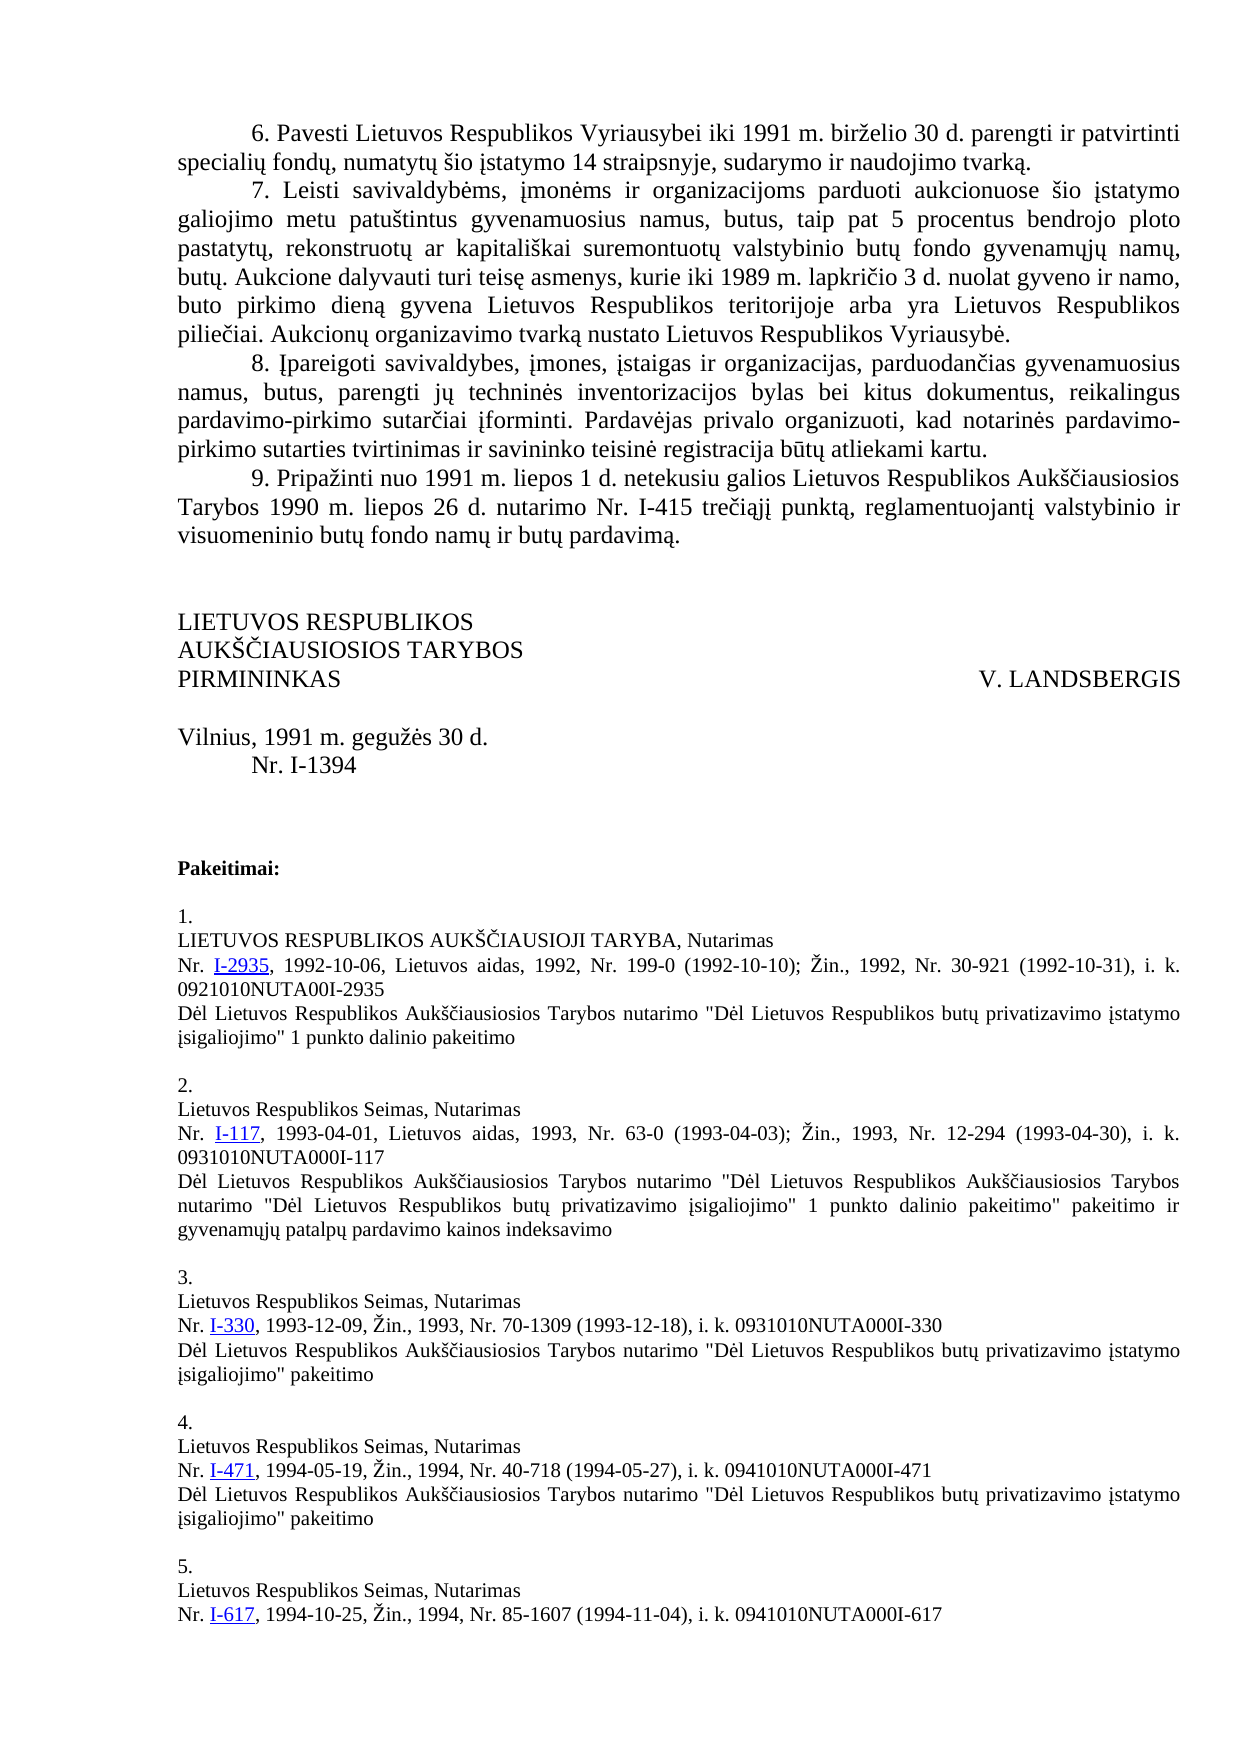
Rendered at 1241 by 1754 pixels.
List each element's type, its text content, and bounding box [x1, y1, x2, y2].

text Dėl Lietuvos Respublikos Aukščiausiosios Tarybos nutarimo "Dėl Lietuvos Respublikos Aukščiausiosios Tarybos nutarimo "Dėl Lietuvos Respublikos butų privatizavimo įsigaliojimo" 1 punkto dalinio pakeitimo" pakeitimo ir gyvenamųjų patalpų pardavimo kainos indeksavimo [177, 1169, 1181, 1241]
text 3. [177, 1265, 1181, 1289]
text Lietuvos Respublikos Seimas, Nutarimas [177, 1289, 1181, 1313]
text Nr. I-471, 1994-05-19, Žin., 1994, Nr. 40-718 (1994-05-27), i. k. 0941010NUTA000I-471 [177, 1458, 1181, 1482]
text Dėl Lietuvos Respublikos Aukščiausiosios Tarybos nutarimo "Dėl Lietuvos Respublikos butų privatizavimo įstatymo įsigaliojimo" pakeitimo [177, 1482, 1181, 1530]
text Lietuvos Respublikos Seimas, Nutarimas [177, 1578, 1181, 1602]
text Lietuvos Respublikos Seimas, Nutarimas [177, 1434, 1181, 1458]
text Nr. I-330, 1993-12-09, Žin., 1993, Nr. 70-1309 (1993-12-18), i. k. 0931010NUTA000I-330 [177, 1313, 1181, 1337]
text 9. Pripažinti nuo 1991 m. liepos 1 d. netekusiu galios Lietuvos Respublikos Aukščiausiosios Tarybos 1990 m. liepos 26 d. nutarimo Nr. I-415 trečiąjį punktą, reglamentuojantį valstybinio ir visuomeninio butų fondo namų ir butų pardavimą. [177, 463, 1181, 549]
text LIETUVOS RESPUBLIKOS AUKŠČIAUSIOJI TARYBA, Nutarimas [177, 928, 1181, 952]
text 5. [177, 1554, 1181, 1578]
text Lietuvos Respublikos Seimas, Nutarimas [177, 1097, 1181, 1121]
text 4. [177, 1410, 1181, 1434]
text 8. Įpareigoti savivaldybes, įmones, įstaigas ir organizacijas, parduodančias gyvenamuosius namus, butus, parengti jų techninės inventorizacijos bylas bei kitus dokumentus, reikalingus pardavimo-pirkimo sutarčiai įforminti. Pardavėjas privalo organizuoti, kad notarinės pardavimo-pirkimo sutarties tvirtinimas ir savininko teisinė registracija būtų atliekami kartu. [177, 348, 1181, 463]
text 7. Leisti savivaldybėms, įmonėms ir organizacijoms parduoti aukcionuose šio įstatymo galiojimo metu patuštintus gyvenamuosius namus, butus, taip pat 5 procentus bendrojo ploto pastatytų, rekonstruotų ar kapitališkai suremontuotų valstybinio butų fondo gyvenamųjų namų, butų. Aukcione dalyvauti turi teisę asmenys, kurie iki 1989 m. lapkričio 3 d. nuolat gyveno ir namo, buto pirkimo dieną gyvena Lietuvos Respublikos teritorijoje arba yra Lietuvos Respublikos piliečiai. Aukcionų organizavimo tvarką nustato Lietuvos Respublikos Vyriausybė. [177, 176, 1181, 348]
text PIRMININKAS V. LANDSBERGIS [177, 664, 1181, 693]
text Dėl Lietuvos Respublikos Aukščiausiosios Tarybos nutarimo "Dėl Lietuvos Respublikos butų privatizavimo įstatymo įsigaliojimo" 1 punkto dalinio pakeitimo [177, 1001, 1181, 1049]
text Pakeitimai: [177, 856, 1181, 880]
text AUKŠČIAUSIOSIOS TARYBOS [177, 636, 1181, 664]
text Nr. I-617, 1994-10-25, Žin., 1994, Nr. 85-1607 (1994-11-04), i. k. 0941010NUTA000I-617 [177, 1602, 1181, 1626]
text Nr. I-117, 1993-04-01, Lietuvos aidas, 1993, Nr. 63-0 (1993-04-03); Žin., 1993, Nr. 12-294 (1993-04-30), i. k. 0931010NUTA000I-117 [177, 1121, 1181, 1169]
text Nr. I-1394 [177, 751, 1181, 779]
text 6. Pavesti Lietuvos Respublikos Vyriausybei iki 1991 m. birželio 30 d. parengti ir patvirtinti specialių fondų, numatytų šio įstatymo 14 straipsnyje, sudarymo ir naudojimo tvarką. [177, 118, 1181, 176]
text Dėl Lietuvos Respublikos Aukščiausiosios Tarybos nutarimo "Dėl Lietuvos Respublikos butų privatizavimo įstatymo įsigaliojimo" pakeitimo [177, 1337, 1181, 1386]
text LIETUVOS RESPUBLIKOS [177, 607, 1181, 636]
text Vilnius, 1991 m. gegužės 30 d. [177, 722, 1181, 751]
text 1. [177, 904, 1181, 928]
text Nr. I-2935, 1992-10-06, Lietuvos aidas, 1992, Nr. 199-0 (1992-10-10); Žin., 1992, Nr. 30-921 (1992-10-31), i. k. 0921010NUTA00I-2935 [177, 952, 1181, 1001]
text 2. [177, 1073, 1181, 1097]
